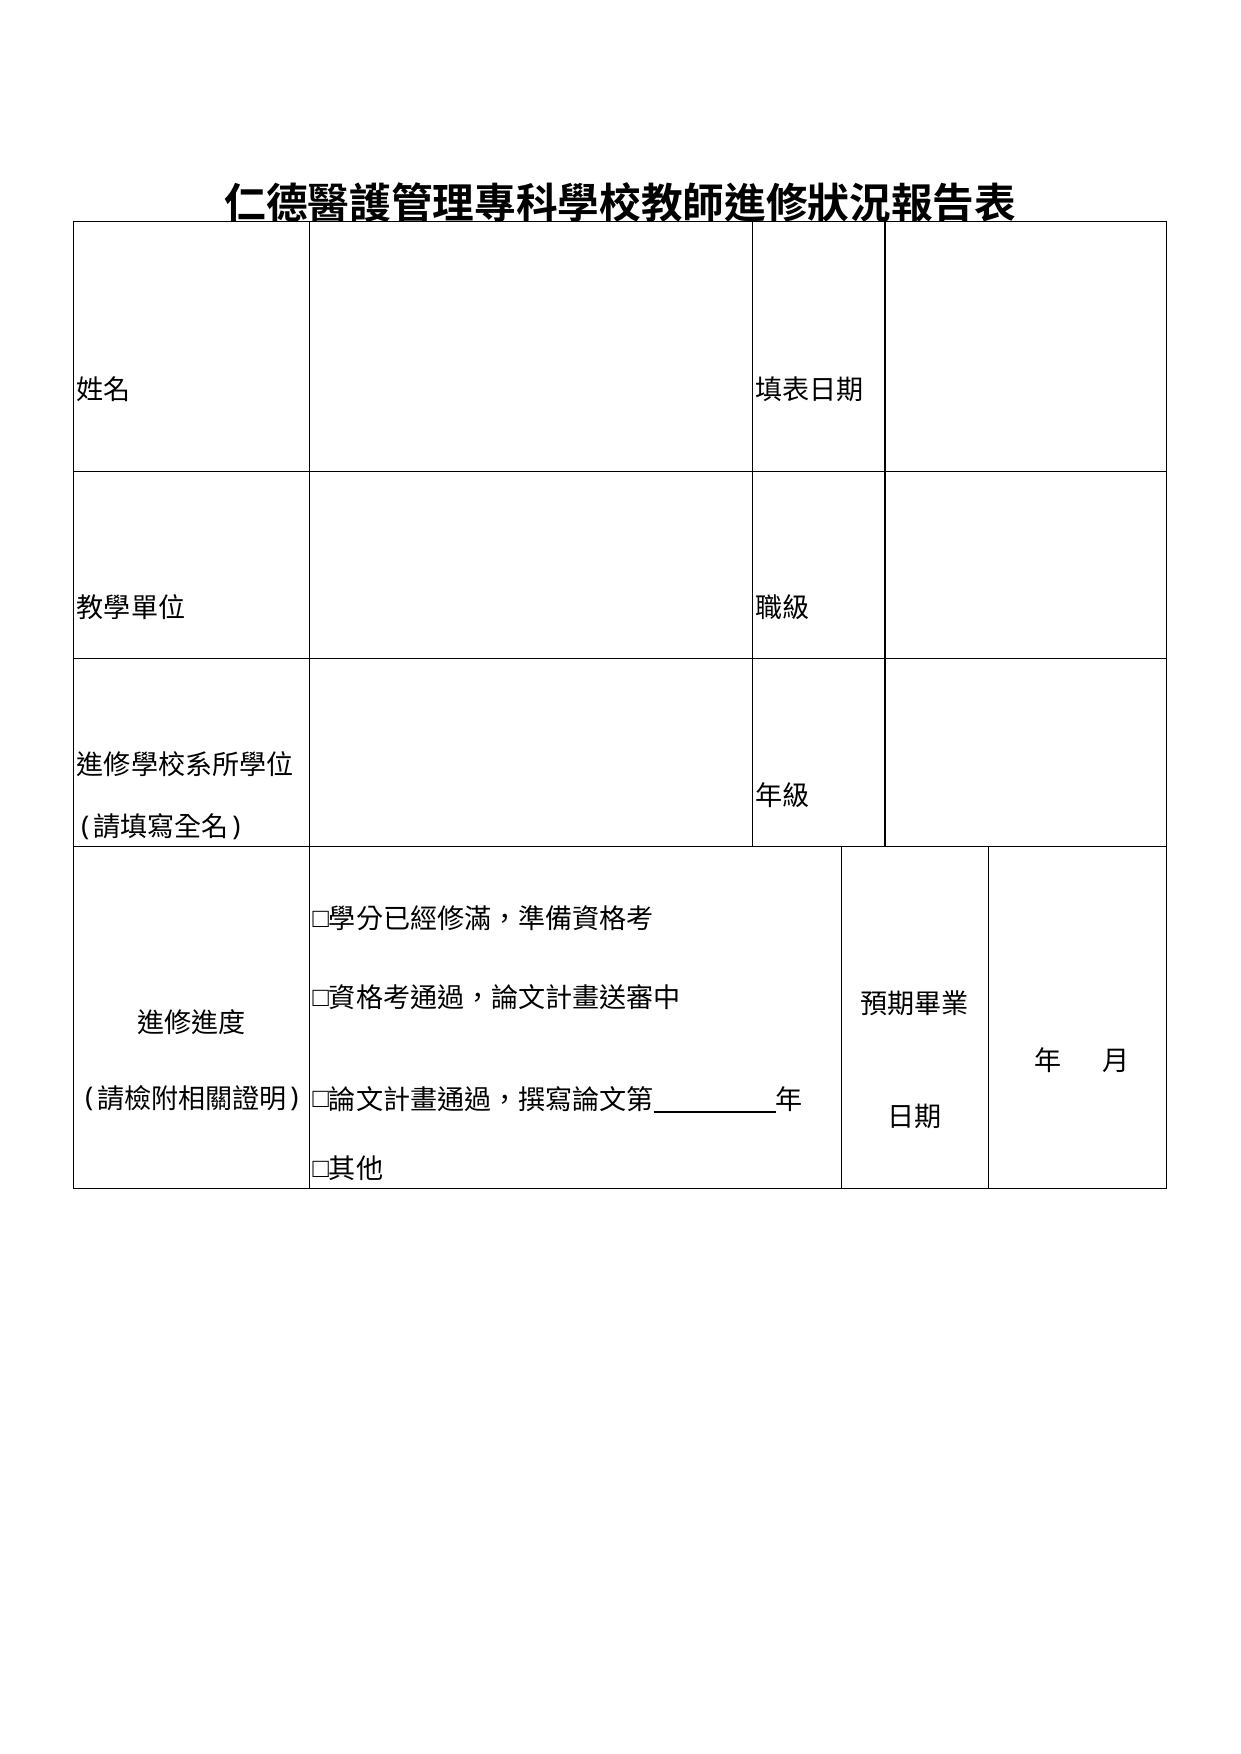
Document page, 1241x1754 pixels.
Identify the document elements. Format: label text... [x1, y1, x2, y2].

table_cell 年級 [753, 659, 884, 846]
table_cell [886, 659, 1166, 846]
table_cell 進修學校系所學位(請填寫全名) [74, 659, 309, 846]
table_cell 進修進度 (請檢附相關證明) [74, 847, 309, 1188]
table_header [886, 222, 1166, 471]
table_cell [886, 472, 1166, 658]
table_cell 教學單位 [74, 472, 309, 658]
table_cell 職級 [753, 472, 884, 658]
table_cell □學分已經修滿，準備資格考 □資格考通過，論文計畫送審中 □論文計畫通過，撰寫論文第 年 □其他 [310, 847, 841, 1188]
table_cell 預期畢業 日期 [842, 847, 988, 1188]
table_header 姓名 [74, 222, 309, 471]
table_header 填表日期 [753, 222, 884, 471]
table_cell [310, 472, 752, 658]
table_cell 年 月 [989, 847, 1166, 1188]
table_header [310, 222, 752, 471]
table_cell [310, 659, 752, 846]
text 仁德醫護管理專科學校教師進修狀況報告表 [187, 158, 1053, 221]
